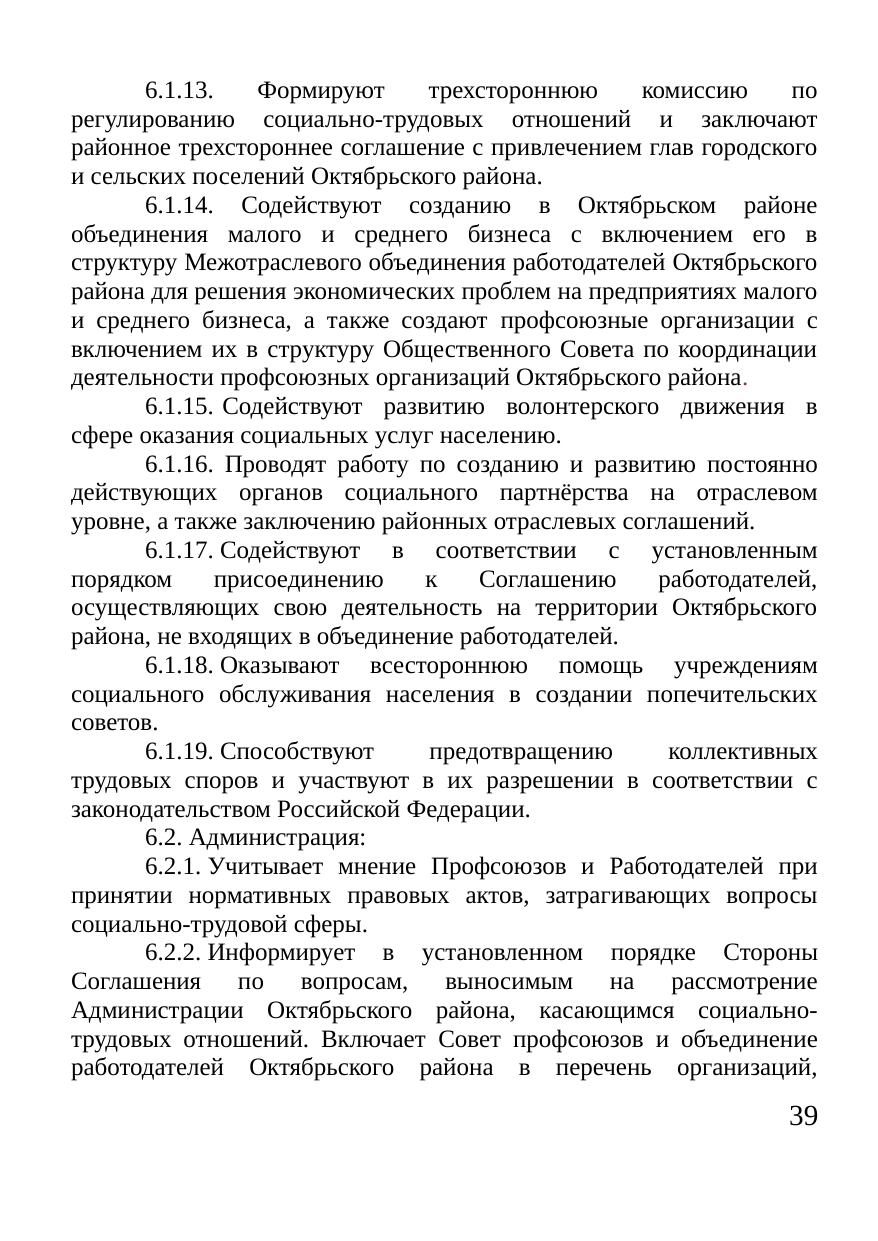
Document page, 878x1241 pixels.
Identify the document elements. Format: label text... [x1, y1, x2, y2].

text 6.2.1. Учитывает мнение Профсоюзов и Работодателей при принятии нормативных правовых актов, затрагивающих вопросы социально-трудовой сферы. [71, 851, 818, 937]
text 6.1.13. Формируют трехстороннюю комиссию по регулированию социально-трудовых отношений и заключают районное трехстороннее соглашение с привлечением глав городского и сельских поселений Октябрьского района. [71, 75, 818, 190]
text 6.2. Администрация: [71, 822, 818, 851]
text 6.1.15. Содействуют развитию волонтерского движения в сфере оказания социальных услуг населению. [71, 391, 818, 449]
text 6.1.19. Способствуют предотвращению коллективных трудовых споров и участвуют в их разрешении в соответствии с законодательством Российской Федерации. [71, 736, 818, 822]
text 6.1.16. Проводят работу по созданию и развитию постоянно действующих органов социального партнёрства на отраслевом уровне, а также заключению районных отраслевых соглашений. [71, 449, 818, 535]
text 6.2.2. Информирует в установленном порядке Стороны Соглашения по вопросам, выносимым на рассмотрение Администрации Октябрьского района, касающимся социально-трудовых отношений. Включает Совет профсоюзов и объединение работодателей Октябрьского района в перечень организаций, [71, 937, 818, 1081]
text 6.1.18. Оказывают всестороннюю помощь учреждениям социального обслуживания населения в создании попечительских советов. [71, 650, 818, 736]
text 6.1.14. Содействуют созданию в Октябрьском районе объединения малого и среднего бизнеса с включением его в структуру Межотраслевого объединения работодателей Октябрьского района для решения экономических проблем на предприятиях малого и среднего бизнеса, а также создают профсоюзные организации с включением их в структуру Общественного Совета по координации деятельности профсоюзных организаций Октябрьского района. [71, 190, 818, 391]
text 6.1.17. Содействуют в соответствии с установленным порядком присоединению к Соглашению работодателей, осуществляющих свою деятельность на территории Октябрьского района, не входящих в объединение работодателей. [71, 535, 818, 650]
